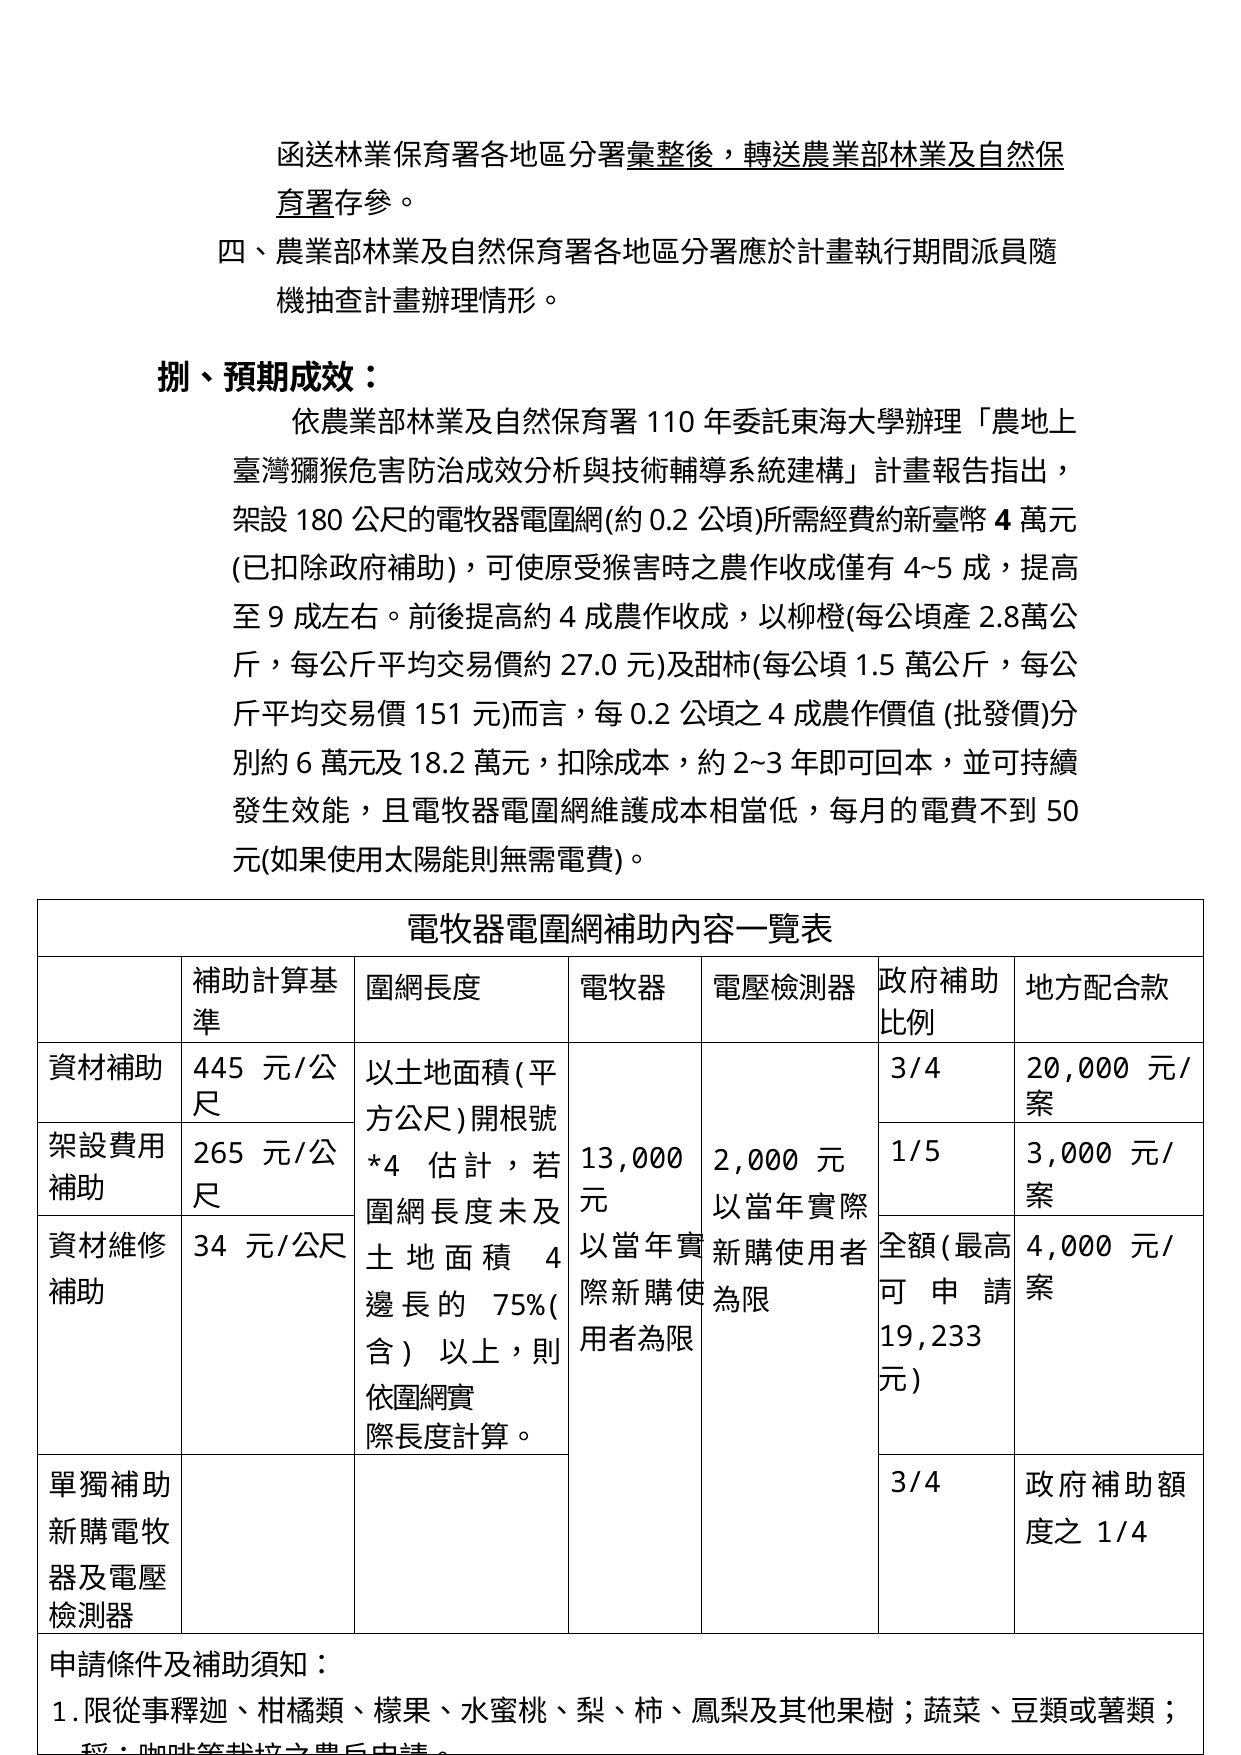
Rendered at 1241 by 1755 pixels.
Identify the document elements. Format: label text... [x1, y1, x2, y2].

table_cell 445 元/公尺 [182, 1043, 354, 1122]
table_cell 架設費用補助 [38, 1123, 181, 1214]
table_cell 13,000 元 以當年實際新購使用者為限 [569, 1043, 701, 1633]
table_cell 電壓檢測器 [702, 957, 878, 1042]
subtitle 捌、預期成效： [158, 351, 1216, 399]
table_cell 3/4 [879, 1455, 1014, 1633]
table_cell 資材補助 [38, 1043, 181, 1122]
table_cell 265 元/公尺 [182, 1123, 354, 1214]
table_cell 3,000 元/案 [1015, 1123, 1203, 1214]
table_cell 34 元/公尺 [182, 1216, 354, 1453]
table_cell 地方配合款 [1015, 957, 1203, 1042]
text 四、農業部林業及自然保育署各地區分署應於計畫執行期間派員隨機抽查計畫辦理情形。 [217, 228, 1063, 319]
table_cell 20,000 元/案 [1015, 1043, 1203, 1122]
table_cell 單獨補助新購電牧器及電壓 檢測器 [38, 1455, 181, 1633]
table_cell 申請條件及補助須知： 限從事釋迦、柑橘類、檬果、水蜜桃、梨、柿、鳳梨及其他果樹；蔬菜、豆類或薯類；稻；咖啡等栽培之農戶申請。 農地面積 0.2 公頃以上，且為合法使用。 農地面積超過 2 公頃者補助金仍以 2 公頃計算。 [38, 1634, 1203, 1754]
table_cell 政府補助額度之 1/4 [1015, 1455, 1203, 1633]
table_cell 資材維修補助 [38, 1216, 181, 1453]
table_cell 2,000 元 以當年實際新購使用者為限 [702, 1043, 878, 1633]
table_cell [38, 957, 181, 1042]
table_cell 以土地面積(平方公尺)開根號 *4 估計，若圍網長度未及土地面積 4 邊長的 75%( 含) 以上，則依圍網實 際長度計算。 [355, 1043, 568, 1453]
table_cell 政府補助比例 [879, 957, 1014, 1042]
table_header 電牧器電圍網補助內容一覽表 [38, 900, 1203, 956]
table_cell 1/5 [879, 1123, 1014, 1214]
subtitle 玖、附件附表一 [30, 898, 37, 1754]
text 依農業部林業及自然保育署 110 年委託東海大學辦理「農地上臺灣獼猴危害防治成效分析與技術輔導系統建構」計畫報告指出，架設 180 公尺的電牧器電圍網(約 0.2 公頃)所需經費約新臺幣 4 萬元(已扣除政府補助)，可使原受猴害時之農作收成僅有 4~5 成，提高至 9 成左右。前後提高約 4 成農作收成，以柳橙(每公頃產 2.8萬公斤，每公斤平均交易價約 27.0 元)及甜柿(每公頃 1.5 萬公斤，每公斤平均交易價 151 元)而言，每 0.2 公頃之 4 成農作價值 (批發價)分別約 6 萬元及 18.2 萬元，扣除成本，約 2~3 年即可回本，並可持續發生效能，且電牧器電圍網維護成本相當低，每月的電費不到 50 元(如果使用太陽能則無需電費)。 [232, 399, 1079, 879]
table_cell 補助計算基準 [182, 957, 354, 1042]
subtitle 玖、附件附表一 [1204, 898, 1210, 1754]
table_cell [182, 1455, 354, 1633]
table_cell 電牧器 [569, 957, 701, 1042]
table_cell 全額(最高可 申 請 19,233 元) [879, 1216, 1014, 1453]
table_cell 4,000 元/案 [1015, 1216, 1203, 1453]
table_cell 圍網長度 [355, 957, 568, 1042]
table_cell 3/4 [879, 1043, 1014, 1122]
table_cell [355, 1455, 568, 1633]
text 函送林業保育署各地區分署彙整後，轉送農業部林業及自然保育署存參。 [217, 131, 1064, 222]
